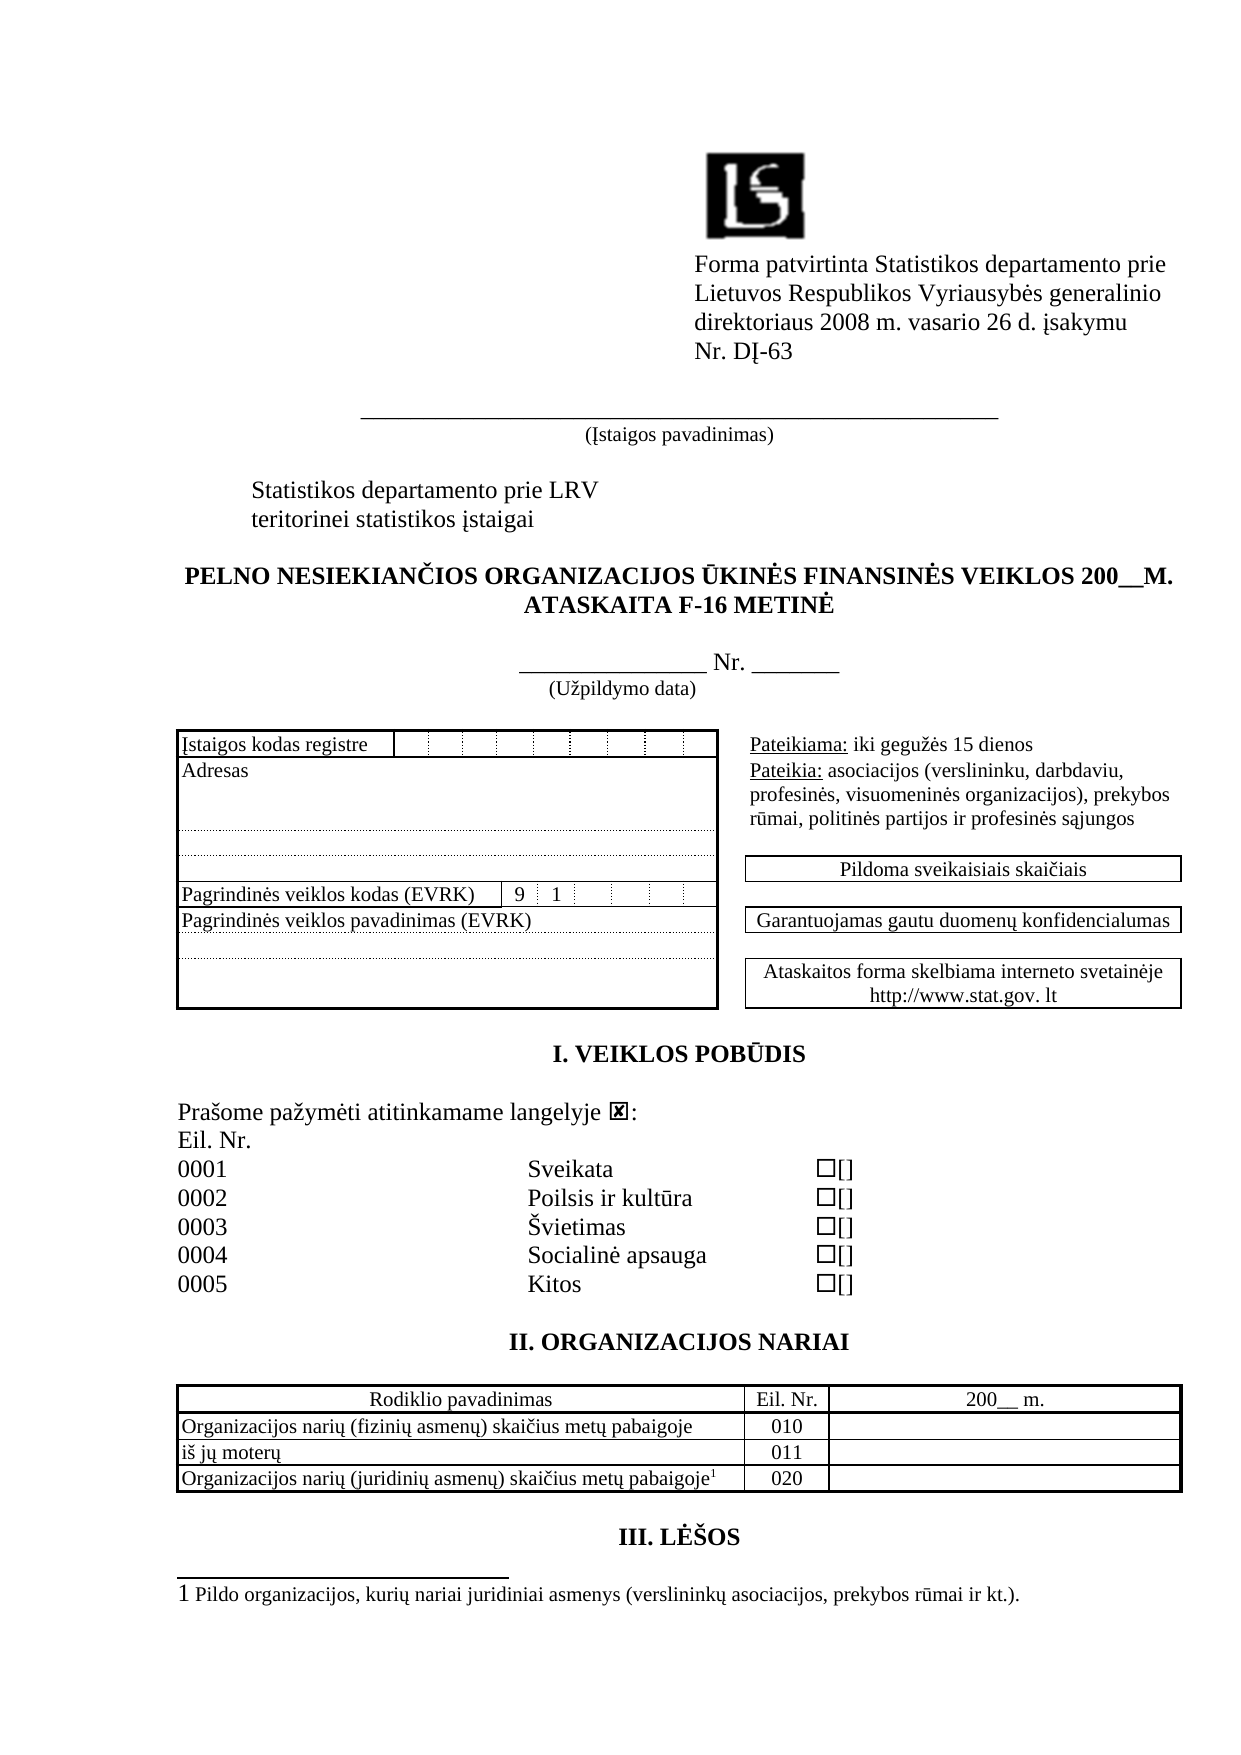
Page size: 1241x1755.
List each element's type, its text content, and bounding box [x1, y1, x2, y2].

table_cell [719, 932, 745, 957]
text 0004 Socialinė apsauga [] [177, 1240, 1181, 1269]
table_cell [719, 855, 745, 881]
table_header [607, 732, 645, 756]
table_cell [179, 782, 716, 830]
table_header [645, 732, 683, 756]
text III. LĖŠOS [177, 1522, 1181, 1550]
table_header [428, 732, 462, 756]
table_cell [683, 882, 716, 906]
table_cell [745, 882, 749, 906]
text (Įstaigos pavadinimas) [177, 422, 1181, 446]
table_cell [711, 830, 716, 855]
text Forma patvirtinta Statistikos departamento prie [177, 249, 1181, 278]
table_cell 9 [533, 882, 538, 906]
table_cell [745, 933, 749, 957]
table_cell 1 [538, 882, 574, 906]
text PELNO NESIEKIANČIOS ORGANIZACIJOS ŪKINĖS FINANSINĖS VEIKLOS 200__M. ATASKAITA F-16 METINĖ [177, 561, 1181, 619]
text Lietuvos Respublikos Vyriausybės generalinio [177, 278, 1181, 307]
text Prašome pažymėti atitinkamame langelyje : [177, 1097, 1181, 1125]
text teritorinei statistikos įstaigai [177, 504, 1181, 532]
text Statistikos departamento prie LRV [177, 475, 1181, 504]
table_cell 020 [745, 1466, 749, 1490]
table_header [395, 732, 428, 756]
table_cell [711, 932, 716, 957]
table_cell [650, 882, 683, 906]
table_cell [745, 830, 1181, 855]
table_cell [719, 958, 745, 1007]
text 0005 Kitos [] [177, 1269, 1181, 1298]
text I. VEIKLOS POBŪDIS [177, 1039, 1181, 1068]
table_cell [719, 782, 745, 830]
table_cell [179, 958, 716, 1007]
text 0001 Sveikata [] [177, 1154, 1181, 1183]
table_header [683, 732, 716, 756]
table_cell [612, 882, 649, 906]
table_cell [719, 906, 745, 932]
table_cell [1177, 882, 1181, 906]
text (Užpildymo data) [177, 676, 1181, 700]
text Nr. DĮ-63 [177, 336, 1181, 364]
text _______________ Nr. _______ [177, 647, 1181, 676]
text ___________________________________________________ [177, 393, 1181, 422]
table_header [497, 732, 533, 756]
table_cell [575, 882, 612, 906]
table_header [533, 732, 570, 756]
table_cell [1177, 933, 1181, 957]
table_header [719, 729, 745, 756]
table_cell 010 [745, 1414, 749, 1438]
table_cell 011 [745, 1440, 749, 1464]
table_cell [719, 830, 745, 855]
table_cell [719, 881, 745, 906]
table_header [463, 732, 497, 756]
text 0002 Poilsis ir kultūra [] [177, 1183, 1181, 1212]
text II. ORGANIZACIJOS NARIAI [177, 1327, 1181, 1355]
table_header Pateikiama: iki gegužės 15 dienos [745, 729, 1181, 756]
text Eil. Nr. [177, 1125, 1181, 1154]
table_header [570, 732, 607, 756]
table_cell [719, 756, 745, 782]
table_cell Pateikia: asociacijos (verslininku, darbdaviu, profesinės, visuomeninės organizacijos), prekybos rūmai, politinės partijos ir profesinės sąjungos [745, 756, 1181, 830]
text direktoriaus 2008 m. vasario 26 d. įsakymu [177, 307, 1181, 336]
table_cell Pagrindinės veiklos pavadinimas (EVRK) [502, 907, 716, 932]
text 0003 Švietimas [] [177, 1212, 1181, 1240]
table_cell [179, 855, 716, 881]
